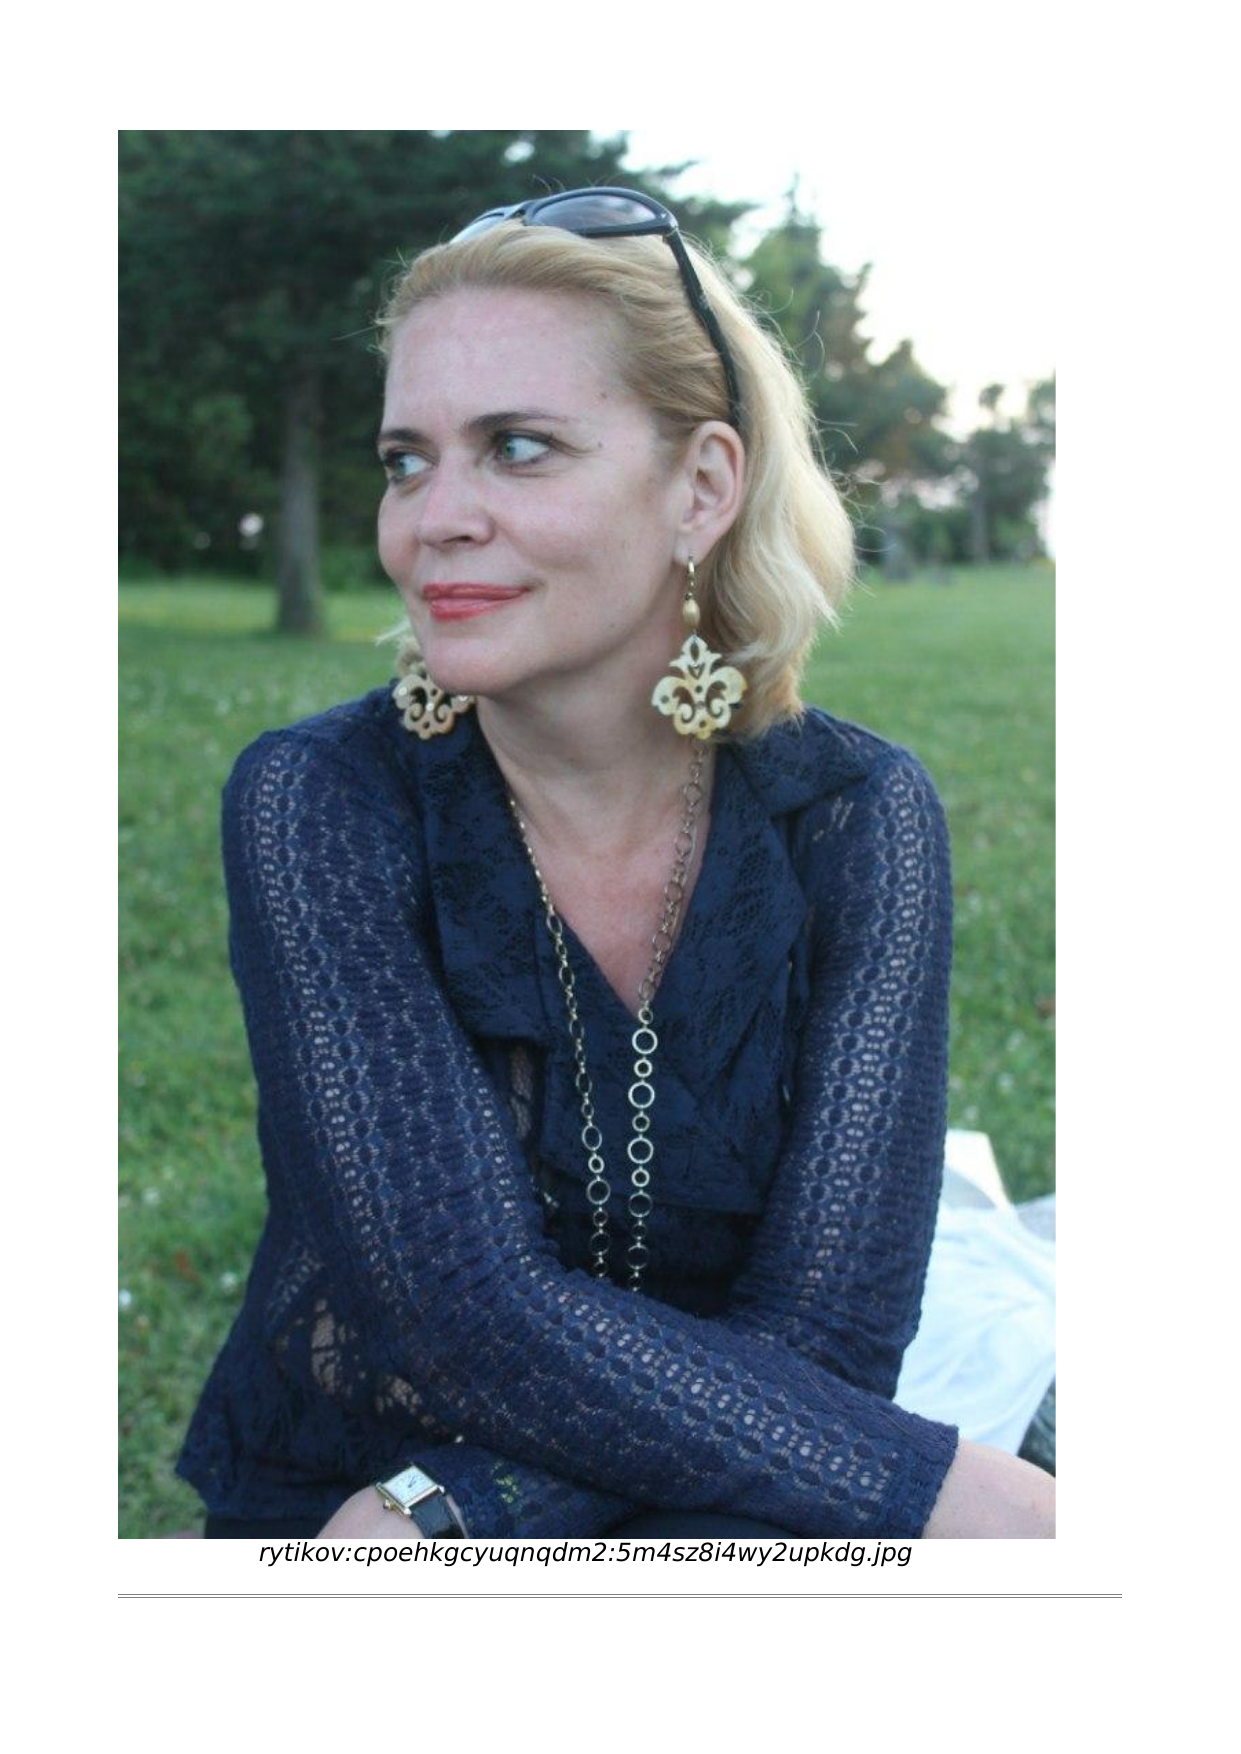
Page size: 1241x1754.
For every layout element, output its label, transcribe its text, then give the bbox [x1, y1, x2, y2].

text rytikov:cpoehkgcyuqnqdm2:5m4sz8i4wy2upkdg.jpg [118, 1539, 1056, 1567]
picture [118, 130, 1056, 1539]
